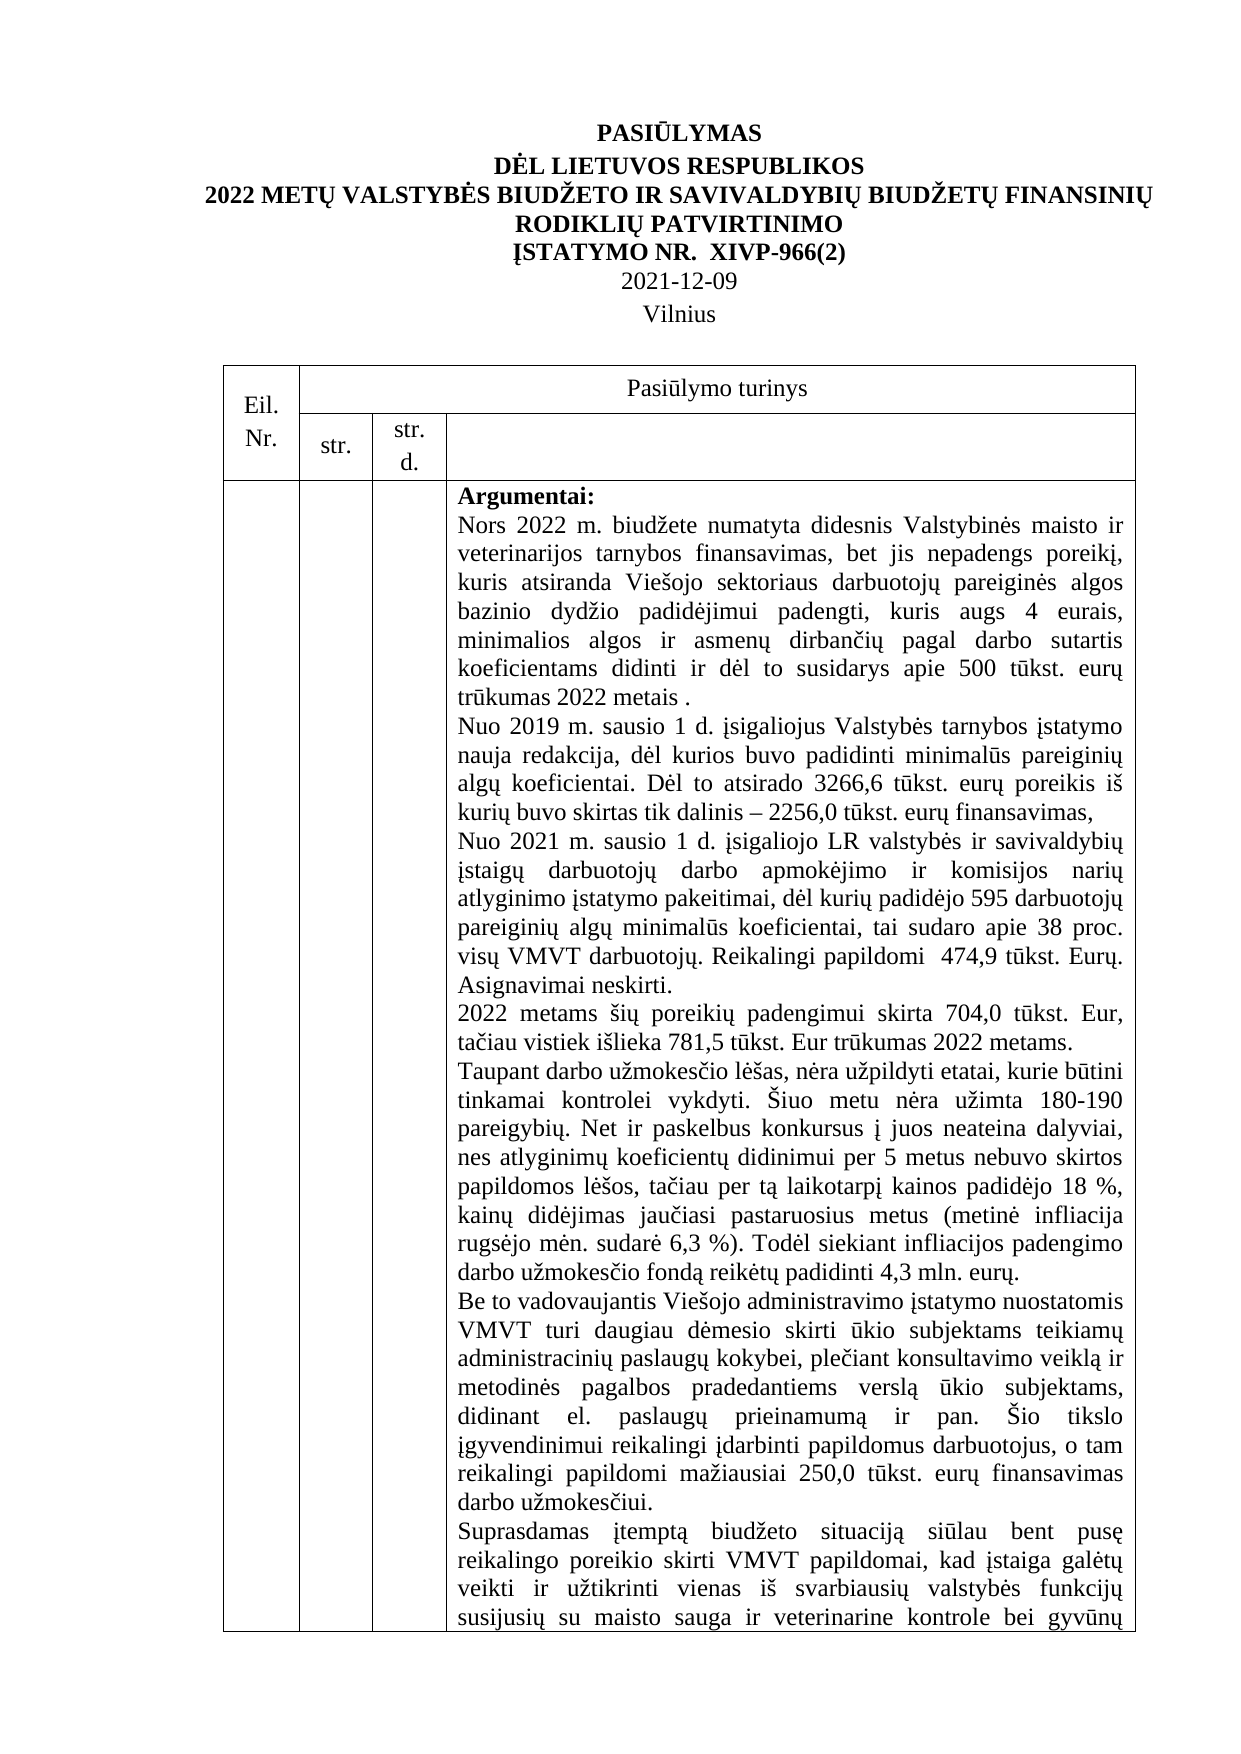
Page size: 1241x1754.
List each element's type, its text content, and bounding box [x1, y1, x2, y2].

text ĮSTATYMO NR. XIVP-966(2) [177, 237, 1181, 266]
table_cell str. d. [373, 414, 446, 480]
table_cell [373, 481, 446, 1631]
table_header Eil. Nr. [224, 366, 299, 480]
text PASIŪLYMAS [177, 118, 1181, 147]
table_cell [300, 481, 372, 1631]
table_cell [447, 414, 1135, 480]
table_cell [224, 481, 299, 1631]
text Vilnius [177, 299, 1181, 328]
table_header Pasiūlymo turinys [300, 366, 1135, 413]
text 2022 METŲ VALSTYBĖS BIUDŽETO IR SAVIVALDYBIŲ BIUDŽETŲ FINANSINIŲ RODIKLIŲ PATVIRTINIMO [177, 180, 1181, 237]
table_cell Argumentai: Nors 2022 m. biudžete numatyta didesnis Valstybinės maisto ir veterinarijos tarnybos finansavimas, bet jis nepadengs poreikį, kuris atsiranda Viešojo sektoriaus darbuotojų pareiginės algos bazinio dydžio padidėjimui padengti, kuris augs 4 eurais, minimalios algos ir asmenų dirbančių pagal darbo sutartis koeficientams didinti ir dėl to susidarys apie 500 tūkst. eurų trūkumas 2022 metais . Nuo 2019 m. sausio 1 d. įsigaliojus Valstybės tarnybos įstatymo nauja redakcija, dėl kurios buvo padidinti minimalūs pareiginių algų koeficientai. Dėl to atsirado 3266,6 tūkst. eurų poreikis iš kurių buvo skirtas tik dalinis – 2256,0 tūkst. eurų finansavimas, Nuo 2021 m. sausio 1 d. įsigaliojo LR valstybės ir savivaldybių įstaigų darbuotojų darbo apmokėjimo ir komisijos narių atlyginimo įstatymo pakeitimai, dėl kurių padidėjo 595 darbuotojų pareiginių algų minimalūs koeficientai, tai sudaro apie 38 proc. visų VMVT darbuotojų. Reikalingi papildomi 474,9 tūkst. Eurų. Asignavimai neskirti. 2022 metams šių poreikių padengimui skirta 704,0 tūkst. Eur, tačiau vistiek išlieka 781,5 tūkst. Eur trūkumas 2022 metams. Taupant darbo užmokesčio lėšas, nėra užpildyti etatai, kurie būtini tinkamai kontrolei vykdyti. Šiuo metu nėra užimta 180-190 pareigybių. Net ir paskelbus konkursus į juos neateina dalyviai, nes atlyginimų koeficientų didinimui per 5 metus nebuvo skirtos papildomos lėšos, tačiau per tą laikotarpį kainos padidėjo 18 %, kainų didėjimas jaučiasi pastaruosius metus (metinė infliacija rugsėjo mėn. sudarė 6,3 %). Todėl siekiant infliacijos padengimo darbo užmokesčio fondą reikėtų padidinti 4,3 mln. eurų. Be to vadovaujantis Viešojo administravimo įstatymo nuostatomis VMVT turi daugiau dėmesio skirti ūkio subjektams teikiamų administracinių paslaugų kokybei, plečiant konsultavimo veiklą ir metodinės pagalbos pradedantiems verslą ūkio subjektams, didinant el. paslaugų prieinamumą ir pan. Šio tikslo įgyvendinimui reikalingi įdarbinti papildomus darbuotojus, o tam reikalingi papildomi mažiausiai 250,0 tūkst. eurų finansavimas darbo užmokesčiui. Suprasdamas įtemptą biudžeto situaciją siūlau bent pusę reikalingo poreikio skirti VMVT papildomai, kad įstaiga galėtų veikti ir užtikrinti vienas iš svarbiausių valstybės funkcijų susijusių su maisto sauga ir veterinarine kontrole bei gyvūnų [447, 481, 1135, 1631]
text 2021-12-09 [177, 266, 1181, 295]
text DĖL LIETUVOS RESPUBLIKOS [177, 151, 1181, 180]
table_cell str. [300, 414, 372, 480]
